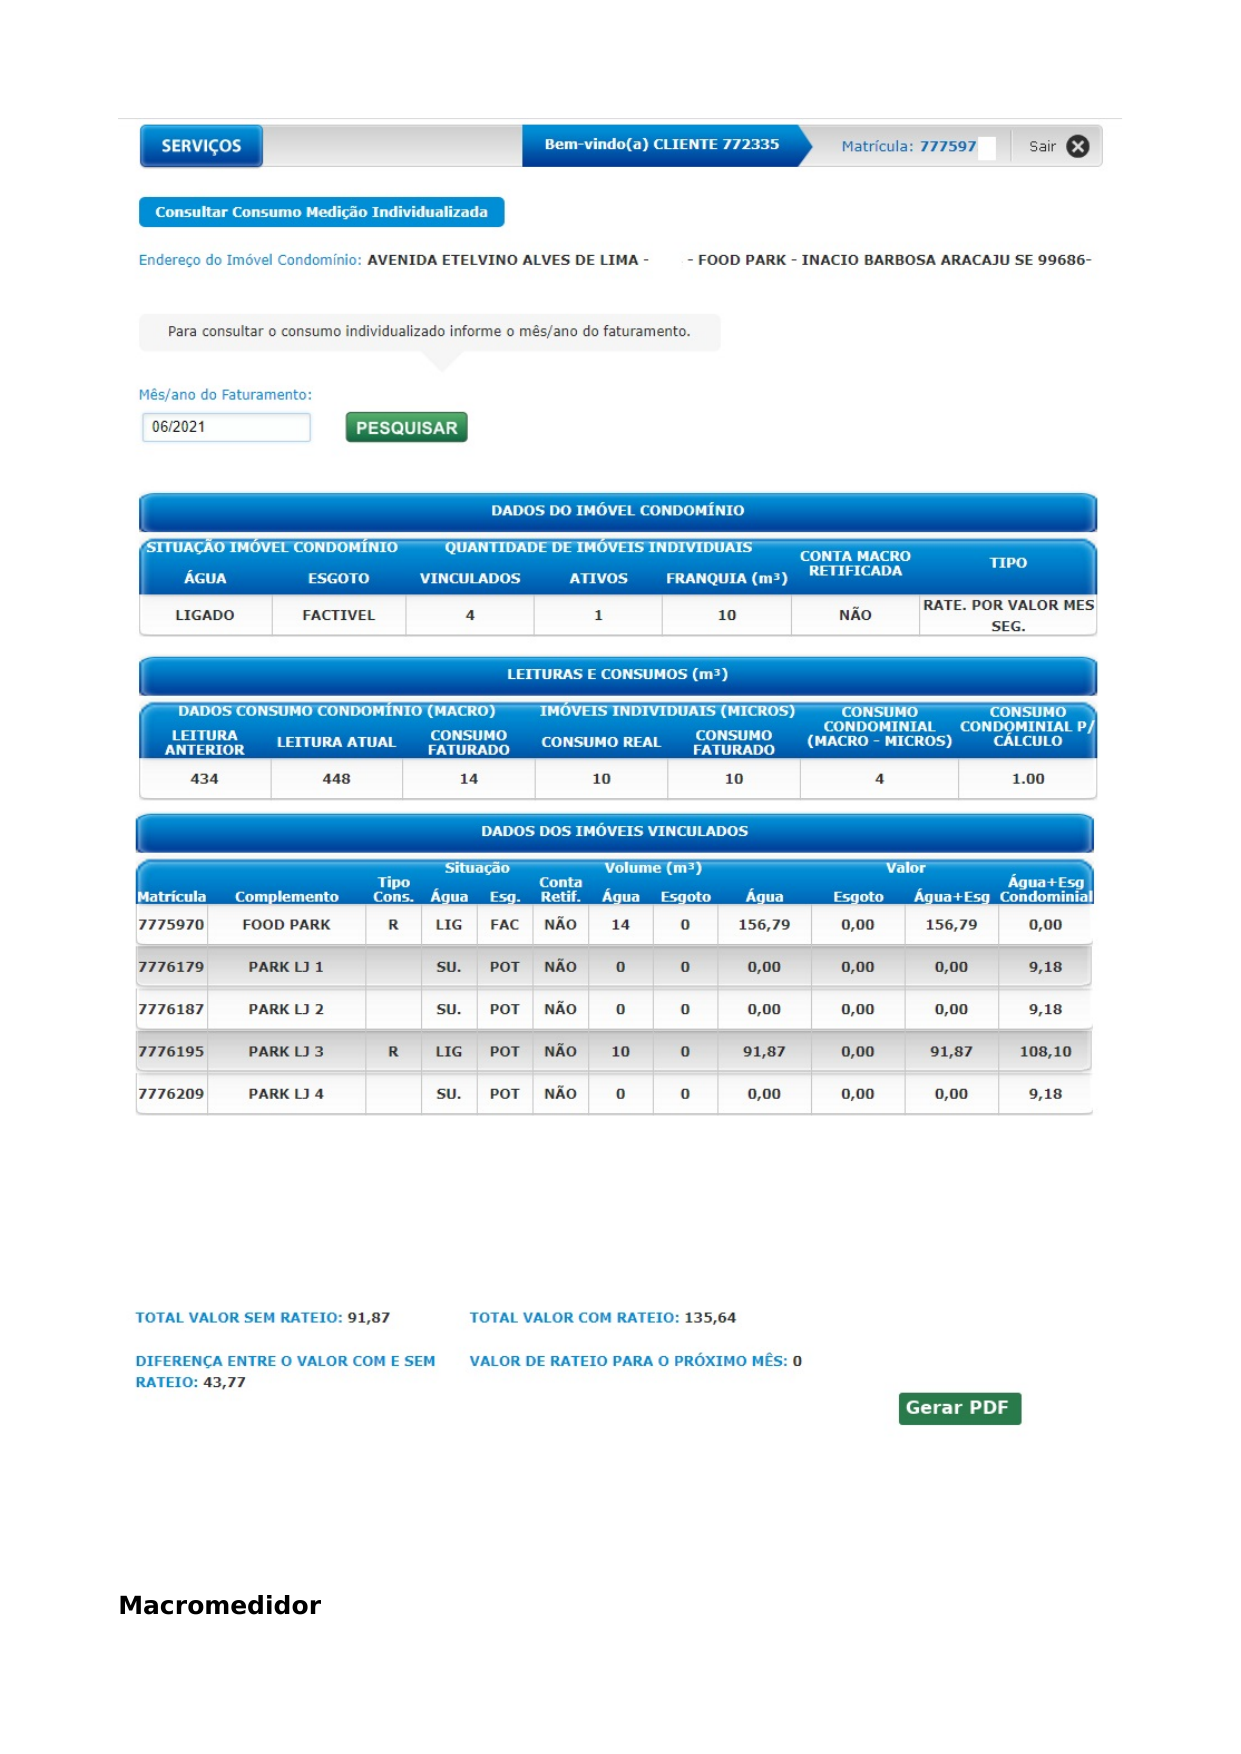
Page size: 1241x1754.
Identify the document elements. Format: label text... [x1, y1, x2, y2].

picture [118, 118, 1123, 1454]
subtitle Macromedidor [118, 1591, 1122, 1620]
